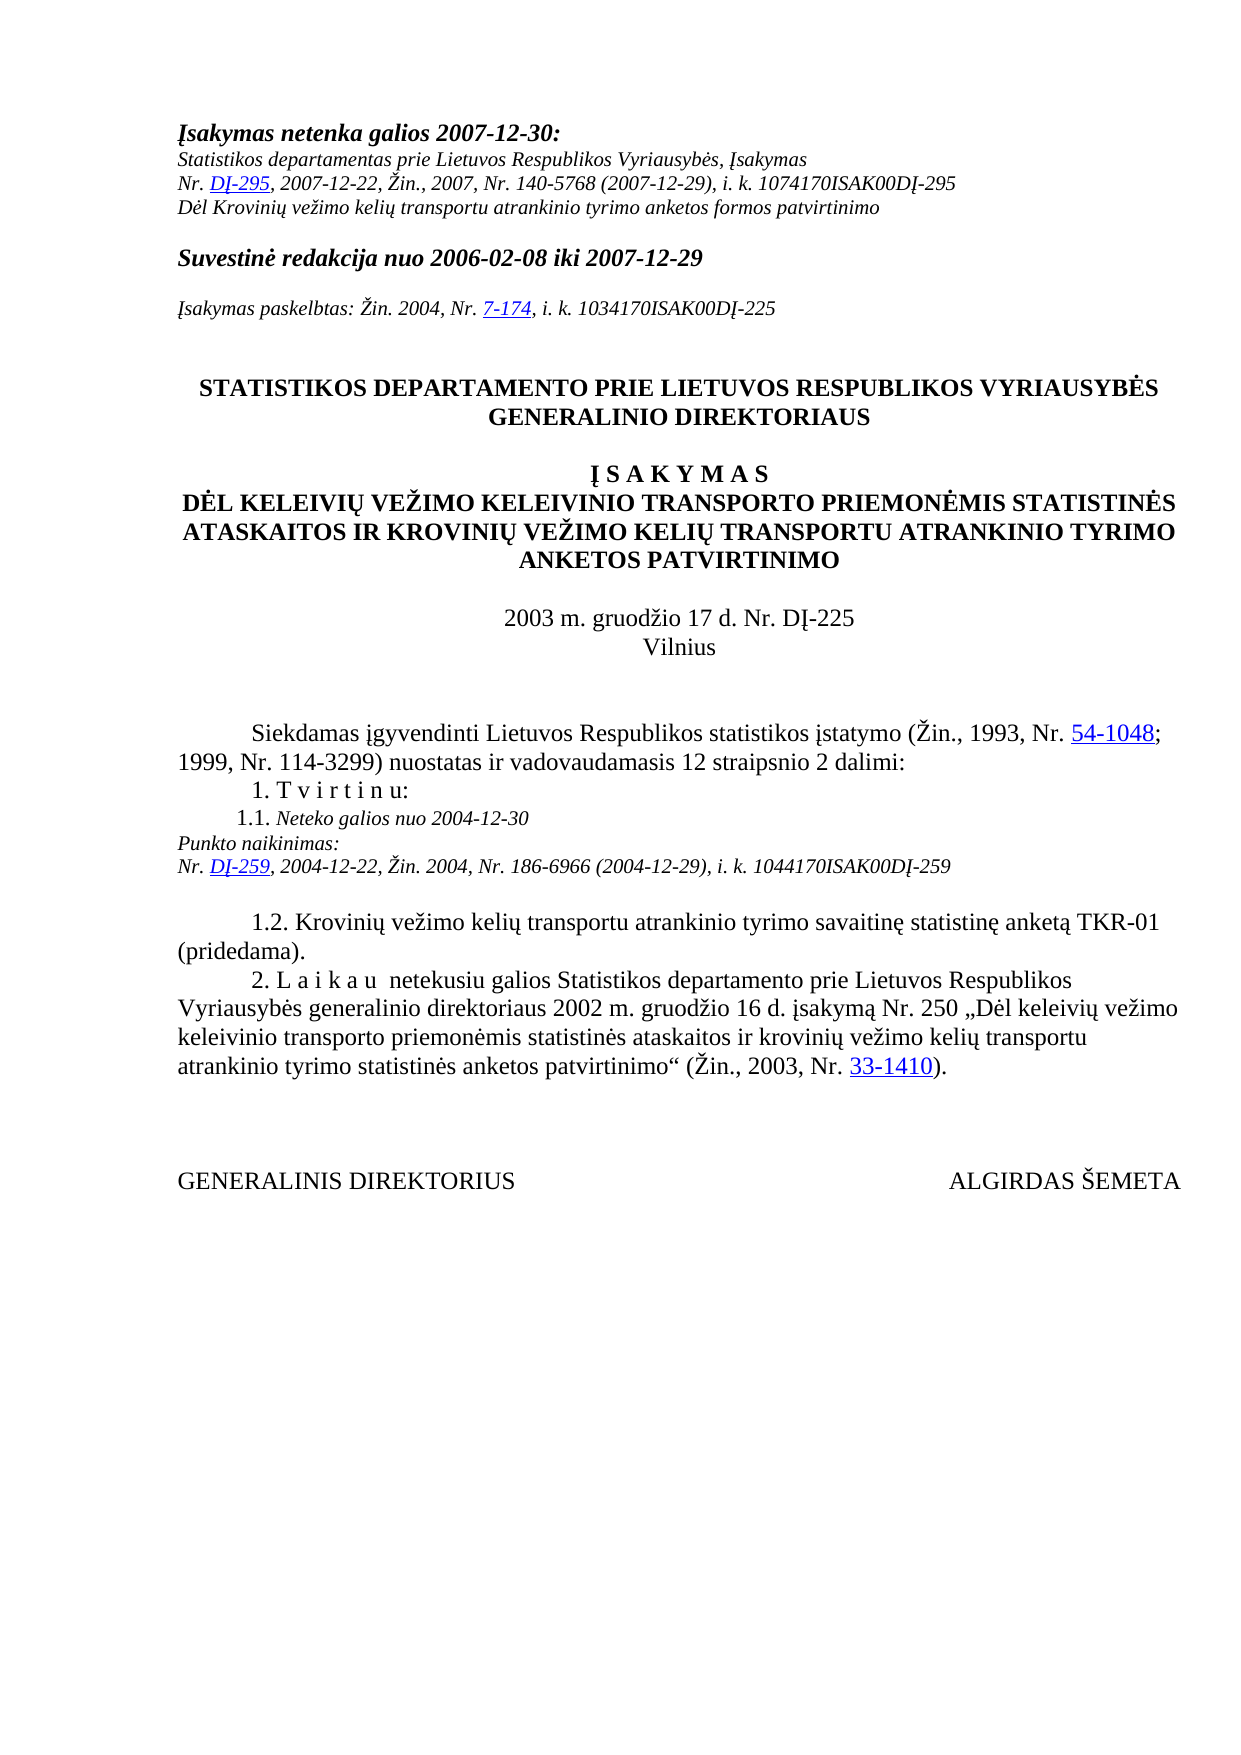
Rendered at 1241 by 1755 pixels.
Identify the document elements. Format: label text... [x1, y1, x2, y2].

text Įsakymas paskelbtas: Žin. 2004, Nr. 7-174, i. k. 1034170ISAK00DĮ-225 [177, 296, 1181, 320]
text Siekdamas įgyvendinti Lietuvos Respublikos statistikos įstatymo (Žin., 1993, Nr. 54-1048; 1999, Nr. 114-3299) nuostatas ir vadovaudamasis 12 straipsnio 2 dalimi: [177, 718, 1181, 775]
text Į S A K Y M A S [177, 459, 1181, 488]
text 1.1. Neteko galios nuo 2004-12-30 [177, 804, 1181, 830]
text Vilnius [177, 632, 1181, 660]
text 1. Tvirtinu: [177, 775, 1181, 804]
text Generalinis direktorius Algirdas Šemeta [177, 1166, 1181, 1195]
text DĖL KELEIVIŲ VEŽIMO KELEIVINIO TRANSPORTO PRIEMONĖMIS STATISTINĖS ATASKAITOS IR KROVINIŲ VEŽIMO KELIŲ TRANSPORTU ATRANKINIO TYRIMO ANKETOS PATVIRTINIMO [177, 488, 1181, 574]
text 1.2. Krovinių vežimo kelių transportu atrankinio tyrimo savaitinę statistinę anketą TKR-01 (pridedama). [177, 907, 1181, 965]
text Punkto naikinimas: [177, 830, 1181, 854]
text Nr. DĮ-295, 2007-12-22, Žin., 2007, Nr. 140-5768 (2007-12-29), i. k. 1074170ISAK00DĮ-295 [177, 171, 1181, 195]
text Įsakymas netenka galios 2007-12-30: [177, 118, 1181, 147]
text 2003 m. gruodžio 17 d. Nr. DĮ-225 [177, 603, 1181, 632]
text Nr. DĮ-259, 2004-12-22, Žin. 2004, Nr. 186-6966 (2004-12-29), i. k. 1044170ISAK00DĮ-259 [177, 854, 1181, 878]
text 2. Laikau netekusiu galios Statistikos departamento prie Lietuvos Respublikos Vyriausybės generalinio direktoriaus 2002 m. gruodžio 16 d. įsakymą Nr. 250 „Dėl keleivių vežimo keleivinio transporto priemonėmis statistinės ataskaitos ir krovinių vežimo kelių transportu atrankinio tyrimo statistinės anketos patvirtinimo“ (Žin., 2003, Nr. 33-1410). [177, 965, 1181, 1080]
text Dėl Krovinių vežimo kelių transportu atrankinio tyrimo anketos formos patvirtinimo [177, 195, 1181, 219]
text Suvestinė redakcija nuo 2006-02-08 iki 2007-12-29 [177, 243, 1181, 272]
text STATISTIKOS DEPARTAMENTO PRIE LIETUVOS RESPUBLIKOS VYRIAUSYBĖS GENERALINIO DIREKTORIAUS [177, 373, 1181, 430]
text Statistikos departamentas prie Lietuvos Respublikos Vyriausybės, Įsakymas [177, 147, 1181, 171]
